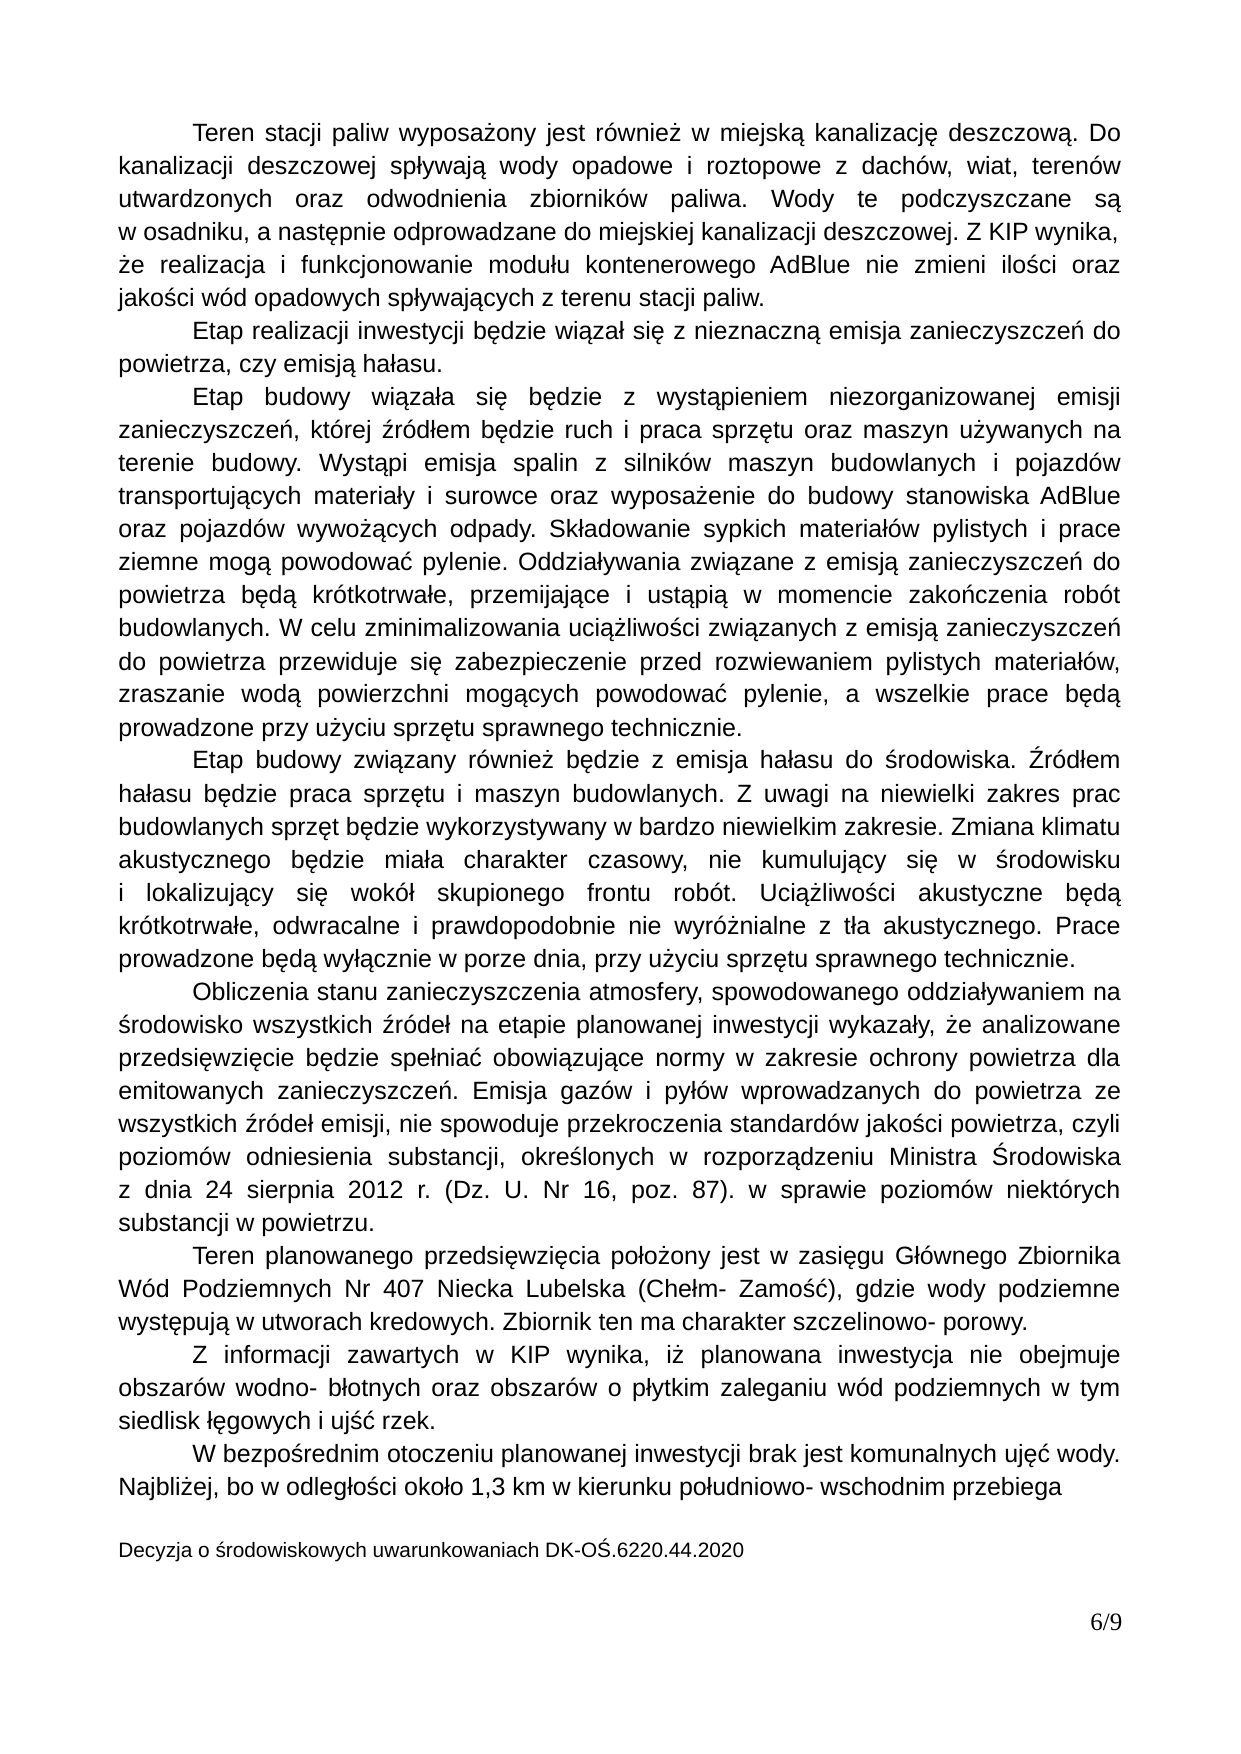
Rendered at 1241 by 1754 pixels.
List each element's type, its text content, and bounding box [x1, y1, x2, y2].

text Z informacji zawartych w KIP wynika, iż planowana inwestycja nie obejmuje obszarów wodno- błotnych oraz obszarów o płytkim zaleganiu wód podziemnych w tym siedlisk łęgowych i ujść rzek. [118, 1340, 1122, 1435]
text Teren planowanego przedsięwzięcia położony jest w zasięgu Głównego Zbiornika Wód Podziemnych Nr 407 Niecka Lubelska (Chełm- Zamość), gdzie wody podziemne występują w utworach kredowych. Zbiornik ten ma charakter szczelinowo- porowy. [118, 1241, 1122, 1336]
text Etap budowy wiązała się będzie z wystąpieniem niezorganizowanej emisji zanieczyszczeń, której źródłem będzie ruch i praca sprzętu oraz maszyn używanych na terenie budowy. Wystąpi emisja spalin z silników maszyn budowlanych i pojazdów transportujących materiały i surowce oraz wyposażenie do budowy stanowiska AdBlue oraz pojazdów wywożących odpady. Składowanie sypkich materiałów pylistych i prace ziemne mogą powodować pylenie. Oddziaływania związane z emisją zanieczyszczeń do powietrza będą krótkotrwałe, przemijające i ustąpią w momencie zakończenia robót budowlanych. W celu zminimalizowania uciążliwości związanych z emisją zanieczyszczeń do powietrza przewiduje się zabezpieczenie przed rozwiewaniem pylistych materiałów, zraszanie wodą powierzchni mogących powodować pylenie, a wszelkie prace będą prowadzone przy użyciu sprzętu sprawnego technicznie. [118, 382, 1122, 741]
text W bezpośrednim otoczeniu planowanej inwestycji brak jest komunalnych ujęć wody. Najbliżej, bo w odległości około 1,3 km w kierunku południowo- wschodnim przebiega [118, 1439, 1122, 1501]
text Decyzja o środowiskowych uwarunkowaniach DK-OŚ.6220.44.2020 [118, 1538, 1122, 1562]
text Etap realizacji inwestycji będzie wiązał się z nieznaczną emisja zanieczyszczeń do powietrza, czy emisją hałasu. [118, 316, 1122, 378]
text Obliczenia stanu zanieczyszczenia atmosfery, spowodowanego oddziaływaniem na środowisko wszystkich źródeł na etapie planowanej inwestycji wykazały, że analizowane przedsięwzięcie będzie spełniać obowiązujące normy w zakresie ochrony powietrza dla emitowanych zanieczyszczeń. Emisja gazów i pyłów wprowadzanych do powietrza ze wszystkich źródeł emisji, nie spowoduje przekroczenia standardów jakości powietrza, czyli poziomów odniesienia substancji, określonych w rozporządzeniu Ministra Środowiska z dnia 24 sierpnia 2012 r. (Dz. U. Nr 16, poz. 87). w sprawie poziomów niektórych substancji w powietrzu. [118, 977, 1122, 1237]
text Teren stacji paliw wyposażony jest również w miejską kanalizację deszczową. Do kanalizacji deszczowej spływają wody opadowe i roztopowe z dachów, wiat, terenów utwardzonych oraz odwodnienia zbiorników paliwa. Wody te podczyszczane są w osadniku, a następnie odprowadzane do miejskiej kanalizacji deszczowej. Z KIP wynika, [118, 118, 1122, 246]
text że realizacja i funkcjonowanie modułu kontenerowego AdBlue nie zmieni ilości oraz jakości wód opadowych spływających z terenu stacji paliw. [118, 250, 1122, 312]
text Etap budowy związany również będzie z emisja hałasu do środowiska. Źródłem hałasu będzie praca sprzętu i maszyn budowlanych. Z uwagi na niewielki zakres prac budowlanych sprzęt będzie wykorzystywany w bardzo niewielkim zakresie. Zmiana klimatu akustycznego będzie miała charakter czasowy, nie kumulujący się w środowisku i lokalizujący się wokół skupionego frontu robót. Uciążliwości akustyczne będą krótkotrwałe, odwracalne i prawdopodobnie nie wyróżnialne z tła akustycznego. Prace prowadzone będą wyłącznie w porze dnia, przy użyciu sprzętu sprawnego technicznie. [118, 746, 1122, 972]
